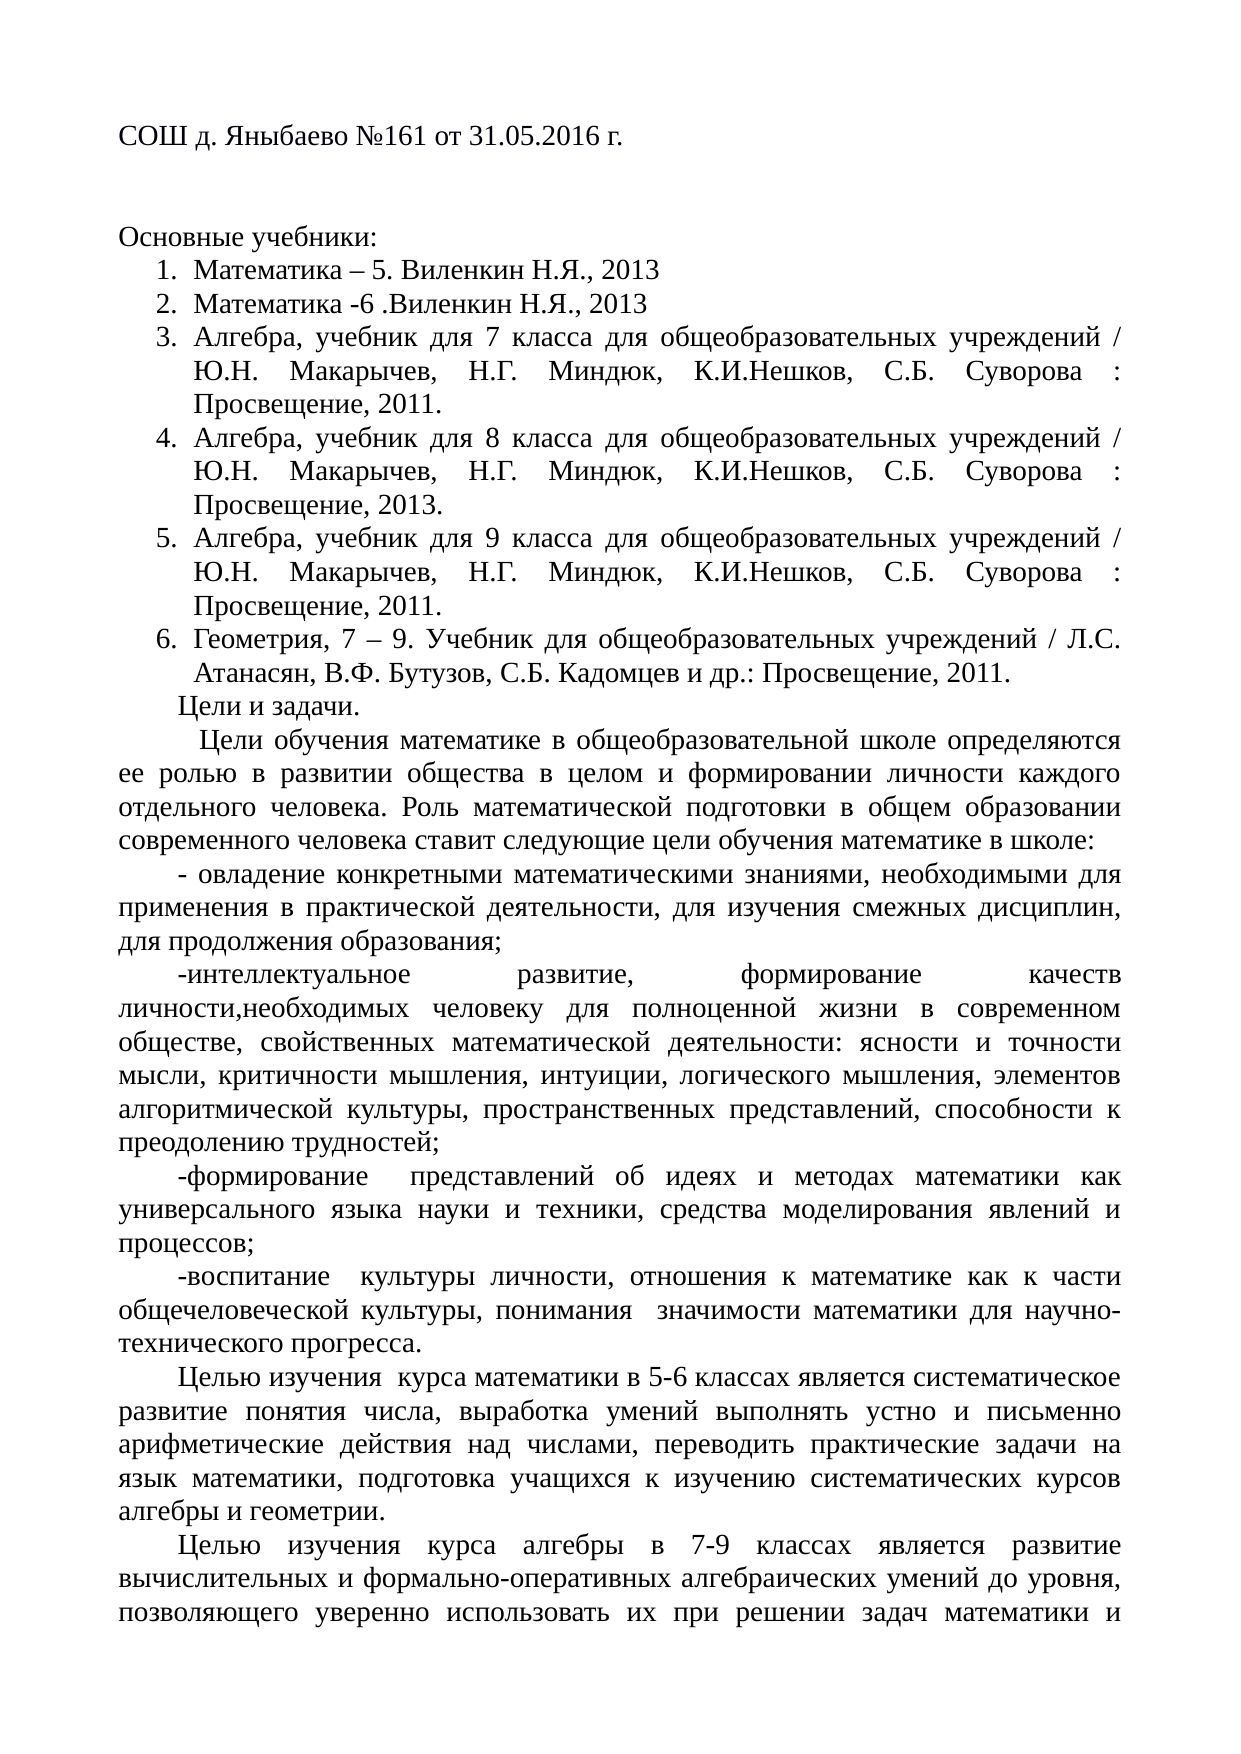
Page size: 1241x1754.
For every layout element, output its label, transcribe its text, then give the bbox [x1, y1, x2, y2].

text -воспитание культуры личности, отношения к математике как к части общечеловеческой культуры, понимания значимости математики для научно-технического прогресса. [118, 1258, 1122, 1359]
text Целью изучения курса математики в 5-6 классах является систематическое развитие понятия числа, выработка умений выполнять устно и письменно арифметические действия над числами, переводить практические задачи на язык математики, подготовка учащихся к изучению систематических курсов алгебры и геометрии. [118, 1359, 1122, 1527]
list СОШ д. Яныбаево №161 от 31.05.2016 г. [118, 118, 1122, 152]
list Алгебра, учебник для 9 класса для общеобразовательных учреждений / Ю.Н. Макарычев, Н.Г. Миндюк, К.И.Нешков, С.Б. Суворова : Просвещение, 2011. [156, 521, 1122, 621]
text Цели обучения математике в общеобразовательной школе определяются ее ролью в развитии общества в целом и формировании личности каждого отдельного человека. Роль математической подготовки в общем образовании современного человека ставит следующие цели обучения математике в школе: [118, 722, 1122, 856]
text Основные учебники: [118, 219, 1122, 252]
list Алгебра, учебник для 7 класса для общеобразовательных учреждений / Ю.Н. Макарычев, Н.Г. Миндюк, К.И.Нешков, С.Б. Суворова : Просвещение, 2011. [156, 319, 1122, 420]
list Математика – 5. Виленкин Н.Я., 2013 [156, 252, 1122, 286]
list Геометрия, 7 – 9. Учебник для общеобразовательных учреждений / Л.С. Атанасян, В.Ф. Бутузов, С.Б. Кадомцев и др.: Просвещение, 2011. [156, 621, 1122, 688]
text Целью изучения курса алгебры в 7-9 классах является развитие вычислительных и формально-оперативных алгебраических умений до уровня, позволяющего уверенно использовать их при решении задач математики и [118, 1527, 1122, 1627]
text -интеллектуальное развитие, формирование качеств личности,необходимых человеку для полноценной жизни в современном обществе, свойственных математической деятельности: ясности и точности мысли, критичности мышления, интуиции, логического мышления, элементов алгоритмической культуры, пространственных представлений, способности к преодолению трудностей; [118, 957, 1122, 1158]
list Математика -6 .Виленкин Н.Я., 2013 [156, 286, 1122, 319]
text Цели и задачи. [118, 688, 1122, 722]
text -формирование представлений об идеях и методах математики как универсального языка науки и техники, средства моделирования явлений и процессов; [118, 1158, 1122, 1258]
text - овладение конкретными математическими знаниями, необходимыми для применения в практической деятельности, для изучения смежных дисциплин, для продолжения образования; [118, 856, 1122, 957]
list Алгебра, учебник для 8 класса для общеобразовательных учреждений / Ю.Н. Макарычев, Н.Г. Миндюк, К.И.Нешков, С.Б. Суворова : Просвещение, 2013. [156, 420, 1122, 521]
